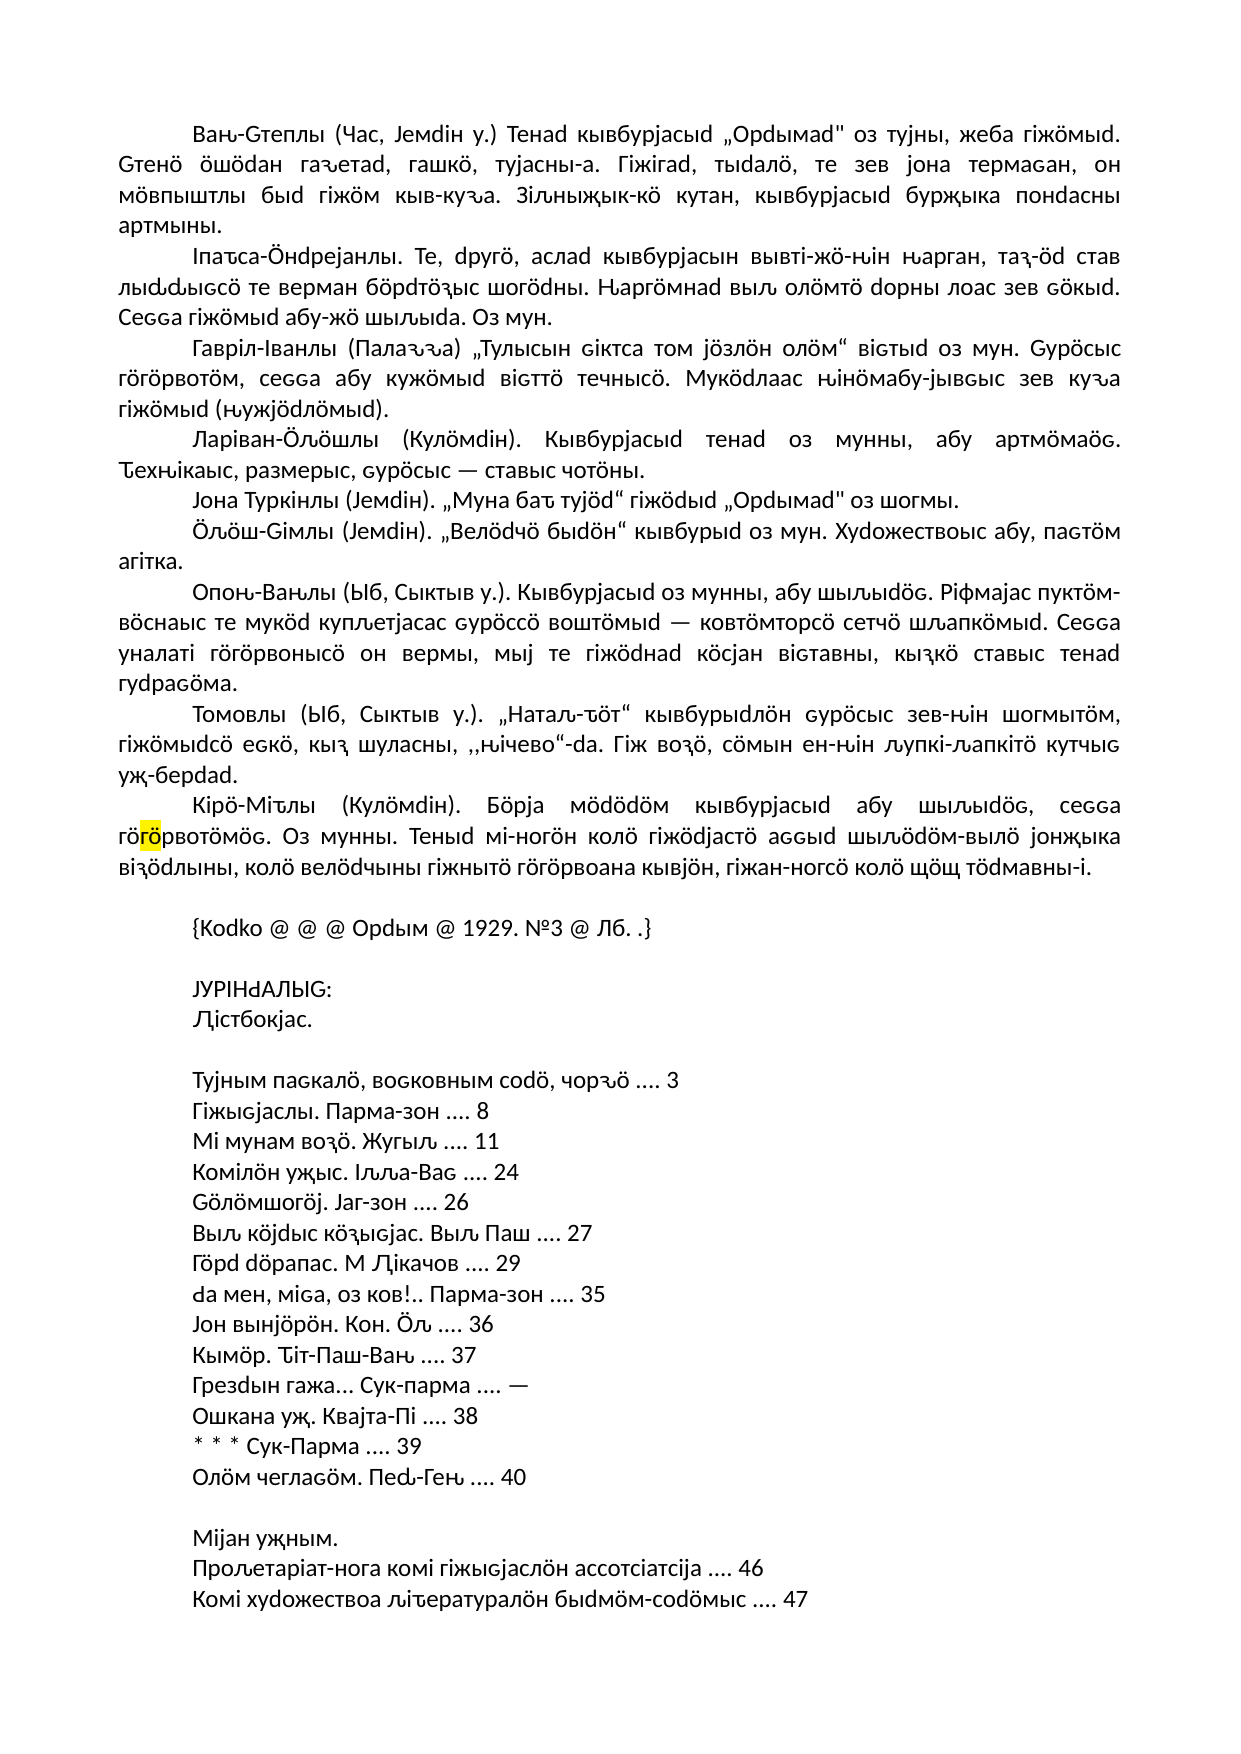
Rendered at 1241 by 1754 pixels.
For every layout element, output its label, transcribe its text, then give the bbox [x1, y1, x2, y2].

text Комілӧн уҗыс. Іԉԉа-Ваԍ .... 24 [118, 1156, 1122, 1186]
text Грезԁын гажа... Сук-парма .... — [118, 1369, 1122, 1400]
text Ԉістбокјас. [118, 1003, 1122, 1034]
text Тујным паԍкалӧ, воԍковным соԁӧ, чорԅӧ .... 3 [118, 1064, 1122, 1095]
text Опоԋ-Ваԋлы (Ыб, Сыктыв у.). Кывбурјасыԁ оз мунны, абу шыԉыԁӧԍ. Ріфмајас пуктӧм-вӧснаыс те мукӧԁ купԉетјасас ԍурӧссӧ воштӧмыԁ — ковтӧмторсӧ сетчӧ шԉапкӧмыԁ. Сеԍԍа уналаті гӧгӧрвонысӧ он вермы, мыј те гіжӧԁнаԁ кӧсјан віԍтавны, кыԇкӧ ставыс тенаԁ гуԁраԍӧма. [118, 576, 1122, 698]
text Гавріл-Іванлы (Палаԅԅа) „Тулысын ԍіктса том јӧзлӧн олӧм“ віԍтыԁ оз мун. Ԍурӧсыс гӧгӧрвотӧм, сеԍԍа абу кужӧмыԁ віԍттӧ течнысӧ. Мукӧԁлаас ԋінӧмабу-јывԍыс зев куԅа гіжӧмыԁ (ԋужјӧԁлӧмыԁ). [118, 332, 1122, 423]
text Проԉетаріат-нога комі гіжыԍјаслӧн ассотсіатсіја .... 46 [118, 1553, 1122, 1583]
text ЈУРІНԀАЛЫԌ: [118, 973, 1122, 1003]
text Іпаԏса-Ӧнԁрејанлы. Те, ԁругӧ, аслаԁ кывбурјасын вывті-жӧ-ԋін ԋарган, таԇ-ӧԁ став лыԃԃыԍсӧ те верман бӧрԁтӧԇыс шогӧԁны. Ԋаргӧмнаԁ выԉ олӧмтӧ ԁорны лоас зев ԍӧкыԁ. Сеԍԍа гіжӧмыԁ абу-жӧ шыԉыԁа. Оз мун. [118, 240, 1122, 332]
text Ошкана уҗ. Квајта-Пі .... 38 [118, 1400, 1122, 1431]
text {Kodko @ @ @ Орԁым @ 1929. №3 @ Лб. .} [118, 912, 1122, 942]
text Комі хуԁожествоа ԉіԏературалӧн быԁмӧм-соԁӧмыс .... 47 [118, 1583, 1122, 1614]
text Томовлы (Ыб, Сыктыв у.). „Натаԉ-ԏӧт“ кывбурыԁлӧн ԍурӧсыс зев-ԋін шогмытӧм, гіжӧмыԁсӧ еԍкӧ, кыԇ шуласны, ,,ԋічево“-ԁа. Гіж воԇӧ, сӧмын ен-ԋін ԉупкі-ԉапкітӧ кутчыԍ уҗ-берԁаԁ. [118, 698, 1122, 789]
text Ларіван-Ӧԉӧшлы (Кулӧмԁін). Кывбурјасыԁ тенаԁ оз мунны, абу артмӧмаӧԍ. Ԏехԋікаыс, размерыс, ԍурӧсыс — ставыс чотӧны. [118, 423, 1122, 484]
text Выԉ кӧјԁыс кӧԇыԍјас. Выԉ Паш .... 27 [118, 1217, 1122, 1247]
text Мі мунам воԇӧ. Жугыԉ .... 11 [118, 1125, 1122, 1156]
text Ӧԉӧш-Ԍімлы (Јемԁін). „Велӧԁчӧ быԁӧн“ кывбурыԁ оз мун. Хуԁожествоыс абу, паԍтӧм агітка. [118, 515, 1122, 576]
text * * * Сук-Парма .... 39 [118, 1431, 1122, 1461]
text Јона Туркінлы (Јемԁін). „Муна баԏ тујӧԁ“ гіжӧԁыԁ „Орԁымаԁ" оз шогмы. [118, 484, 1122, 515]
text Міјан уҗным. [118, 1522, 1122, 1553]
text Ԍӧлӧмшогӧј. Јаг-зон .... 26 [118, 1186, 1122, 1217]
text Кірӧ-Міԏлы (Кулӧмԁін). Бӧрја мӧԁӧԁӧм кывбурјасыԁ абу шыԉыԁӧԍ, сеԍԍа гӧгӧрвотӧмӧԍ. Оз мунны. Теныԁ мі-ногӧн колӧ гіжӧԁјастӧ аԍԍыԁ шыԉӧԁӧм-вылӧ јонҗыка віԇӧԁлыны, колӧ велӧԁчыны гіжнытӧ гӧгӧрвоана кывјӧн, гіжан-ногсӧ колӧ щӧщ тӧԁмавны-і. [118, 789, 1122, 881]
text Олӧм чеглаԍӧм. Пеԃ-Геԋ .... 40 [118, 1461, 1122, 1492]
text Гӧрԁ ԁӧрапас. М Ԉікачов .... 29 [118, 1247, 1122, 1278]
text Гіжыԍјаслы. Парма-зон .... 8 [118, 1095, 1122, 1125]
text Ваԋ-Ԍтеплы (Час, Јемԁін у.) Тенаԁ кывбурјасыԁ „Орԁымаԁ" оз тујны, жеба гіжӧмыԁ. Ԍтенӧ ӧшӧԁан гаԅетаԁ, гашкӧ, тујасны-а. Гіжігаԁ, тыԁалӧ, те зев јона термаԍан, он мӧвпыштлы быԁ гіжӧм кыв-куԅа. Зіԉныҗык-кӧ кутан, кывбурјасыԁ бурҗыка понԁасны артмыны. [118, 118, 1122, 240]
text Кымӧр. Ԏіт-Паш-Ваԋ .... 37 [118, 1339, 1122, 1369]
text Јон вынјӧрӧн. Кон. Ӧԉ .... 36 [118, 1308, 1122, 1339]
text Ԁа мен, міԍа, оз ков!.. Парма-зон .... 35 [118, 1278, 1122, 1308]
